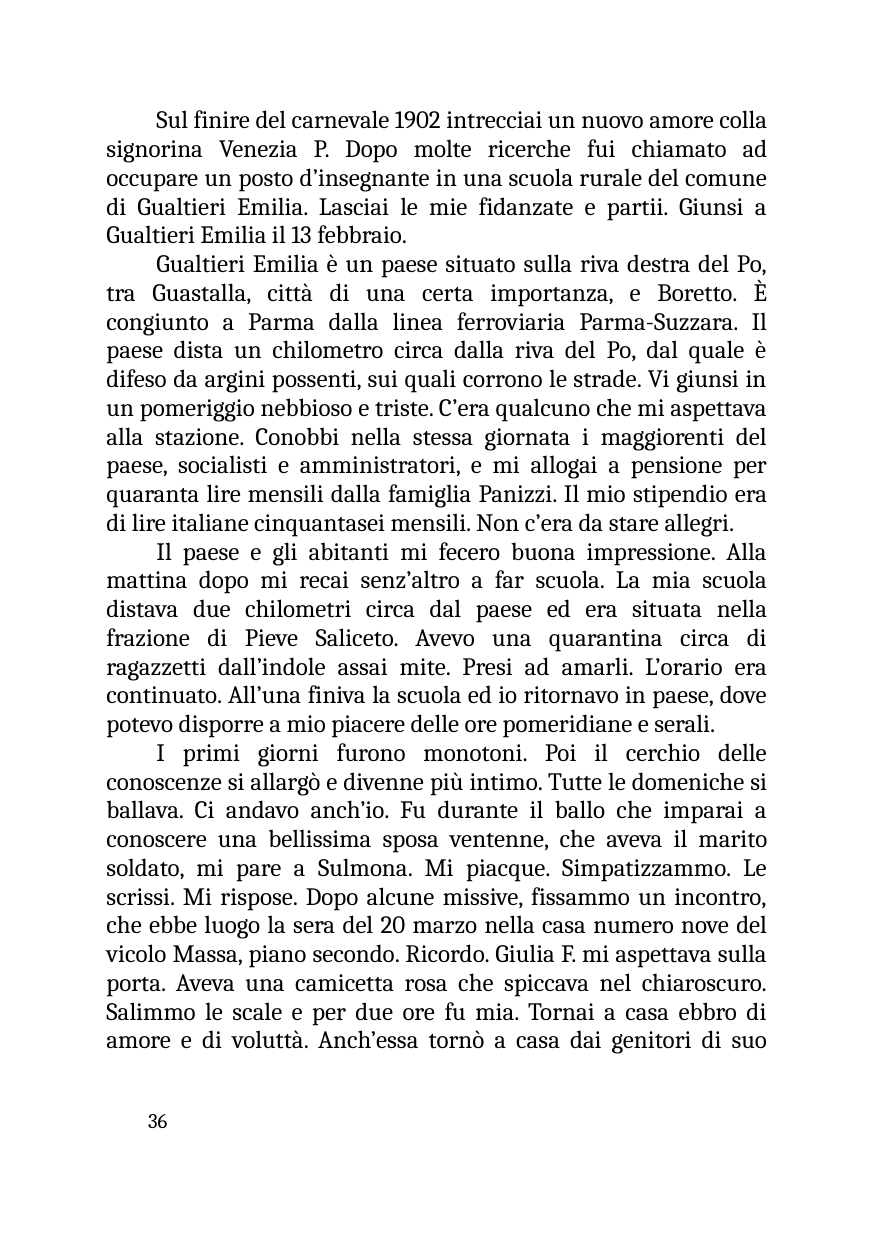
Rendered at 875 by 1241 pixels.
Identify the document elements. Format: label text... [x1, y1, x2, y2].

text Gualtieri Emilia è un paese situato sulla riva destra del Po, tra Guastalla, città di una certa importanza, e Boretto. È congiunto a Parma dalla linea ferroviaria Parma-Suzzara. Il paese dista un chilometro circa dalla riva del Po, dal quale è difeso da argini possenti, sui quali corrono le strade. Vi giunsi in un pomeriggio nebbioso e triste. C’era qualcuno che mi aspettava alla stazione. Conobbi nella stessa giornata i maggiorenti del paese, socialisti e amministratori, e mi allogai a pensione per quaranta lire mensili dalla famiglia Panizzi. Il mio stipendio era di lire italiane cinquantasei mensili. Non c’era da stare allegri. [106, 250, 768, 537]
text Il paese e gli abitanti mi fecero buona impressione. Alla mattina dopo mi recai senz’altro a far scuola. La mia scuola distava due chilometri circa dal paese ed era situata nella frazione di Pieve Saliceto. Avevo una quarantina circa di ragazzetti dall’indole assai mite. Presi ad amarli. L’orario era continuato. All’una finiva la scuola ed io ritornavo in paese, dove potevo disporre a mio piacere delle ore pomeridiane e serali. [106, 537, 768, 739]
text Sul finire del carnevale 1902 intrecciai un nuovo amore colla signorina Venezia P. Dopo molte ricerche fui chiamato ad occupare un posto d’insegnante in una scuola rurale del comune di Gualtieri Emilia. Lasciai le mie fidanzate e partii. Giunsi a Gualtieri Emilia il 13 febbraio. [106, 106, 768, 250]
text I primi giorni furono monotoni. Poi il cerchio delle conoscenze si allargò e divenne più intimo. Tutte le domeniche si ballava. Ci andavo anch’io. Fu durante il ballo che imparai a conoscere una bellissima sposa ventenne, che aveva il marito soldato, mi pare a Sulmona. Mi piacque. Simpatizzammo. Le scrissi. Mi rispose. Dopo alcune missive, fissammo un incontro, che ebbe luogo la sera del 20 marzo nella casa numero nove del vicolo Massa, piano secondo. Ricordo. Giulia F. mi aspettava sulla porta. Aveva una camicetta rosa che spiccava nel chiaroscuro. Salimmo le scale e per due ore fu mia. Tornai a casa ebbro di amore e di voluttà. Anch’essa tornò a casa dai genitori di suo [106, 739, 768, 1055]
